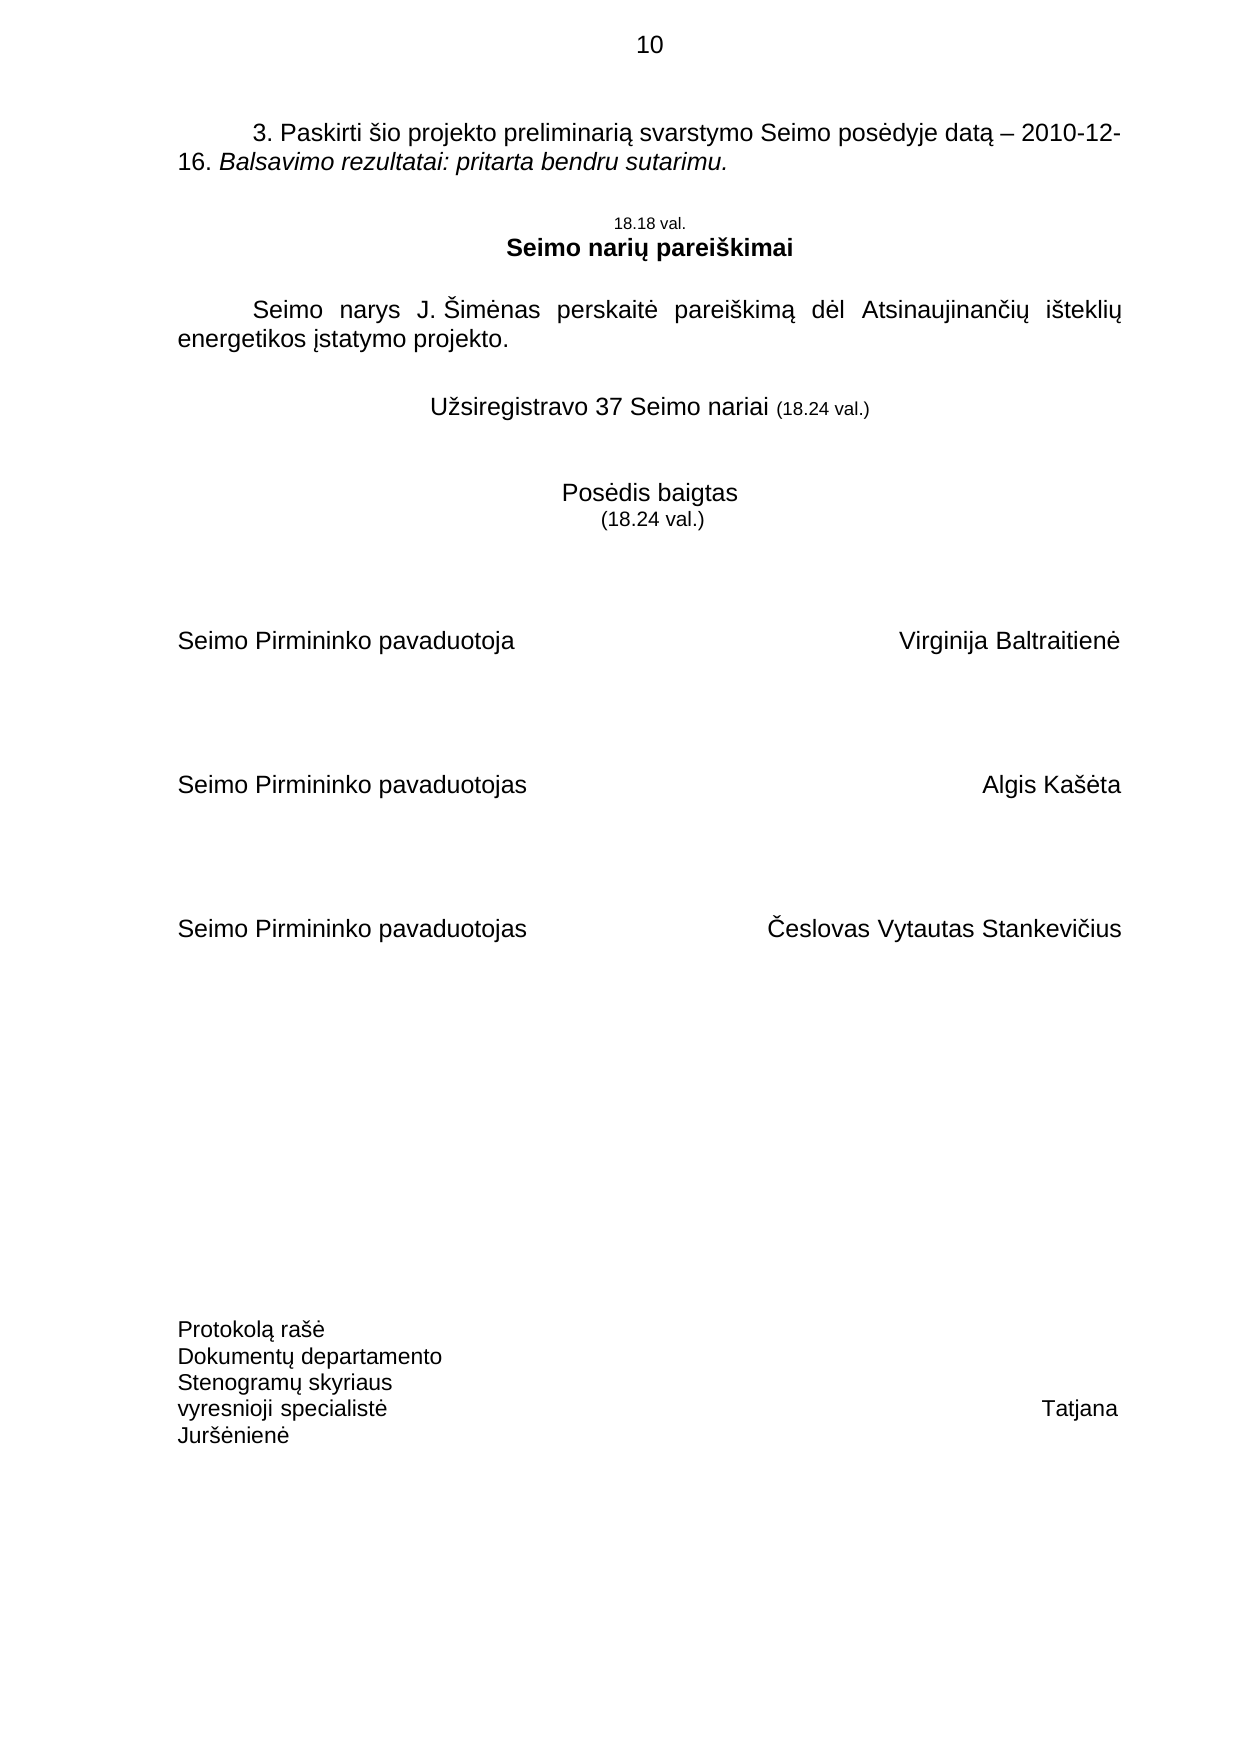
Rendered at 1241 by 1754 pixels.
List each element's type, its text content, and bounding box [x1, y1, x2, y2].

text Seimo Pirmininko pavaduotojas Algis Kašėta [177, 770, 1122, 799]
text (18.24 val.) [177, 506, 1122, 530]
text Užsiregistravo 37 Seimo nariai (18.24 val.) [177, 391, 1122, 420]
text Seimo narys J. Šimėnas perskaitė pareiškimą dėl Atsinaujinančių išteklių energetikos įstatymo projekto. [177, 296, 1122, 353]
text 18.18 val. [177, 214, 1122, 233]
text Posėdis baigtas [177, 478, 1122, 506]
text Protokolą rašė [177, 1316, 1122, 1343]
text Seimo Pirmininko pavaduotoja Virginija Baltraitienė [177, 626, 1122, 655]
text vyresnioji specialistė Tatjana Juršėnienė [177, 1395, 1122, 1448]
subtitle Seimo narių pareiškimai [177, 233, 1122, 262]
text Dokumentų departamento [177, 1343, 1122, 1369]
text Stenogramų skyriaus [177, 1369, 1122, 1395]
text Seimo Pirmininko pavaduotojas Česlovas Vytautas Stankevičius [177, 914, 1122, 943]
text 3. Paskirti šio projekto preliminarią svarstymo Seimo posėdyje datą – 2010-12-16. Balsavimo rezultatai: pritarta bendru sutarimu. [177, 118, 1122, 176]
